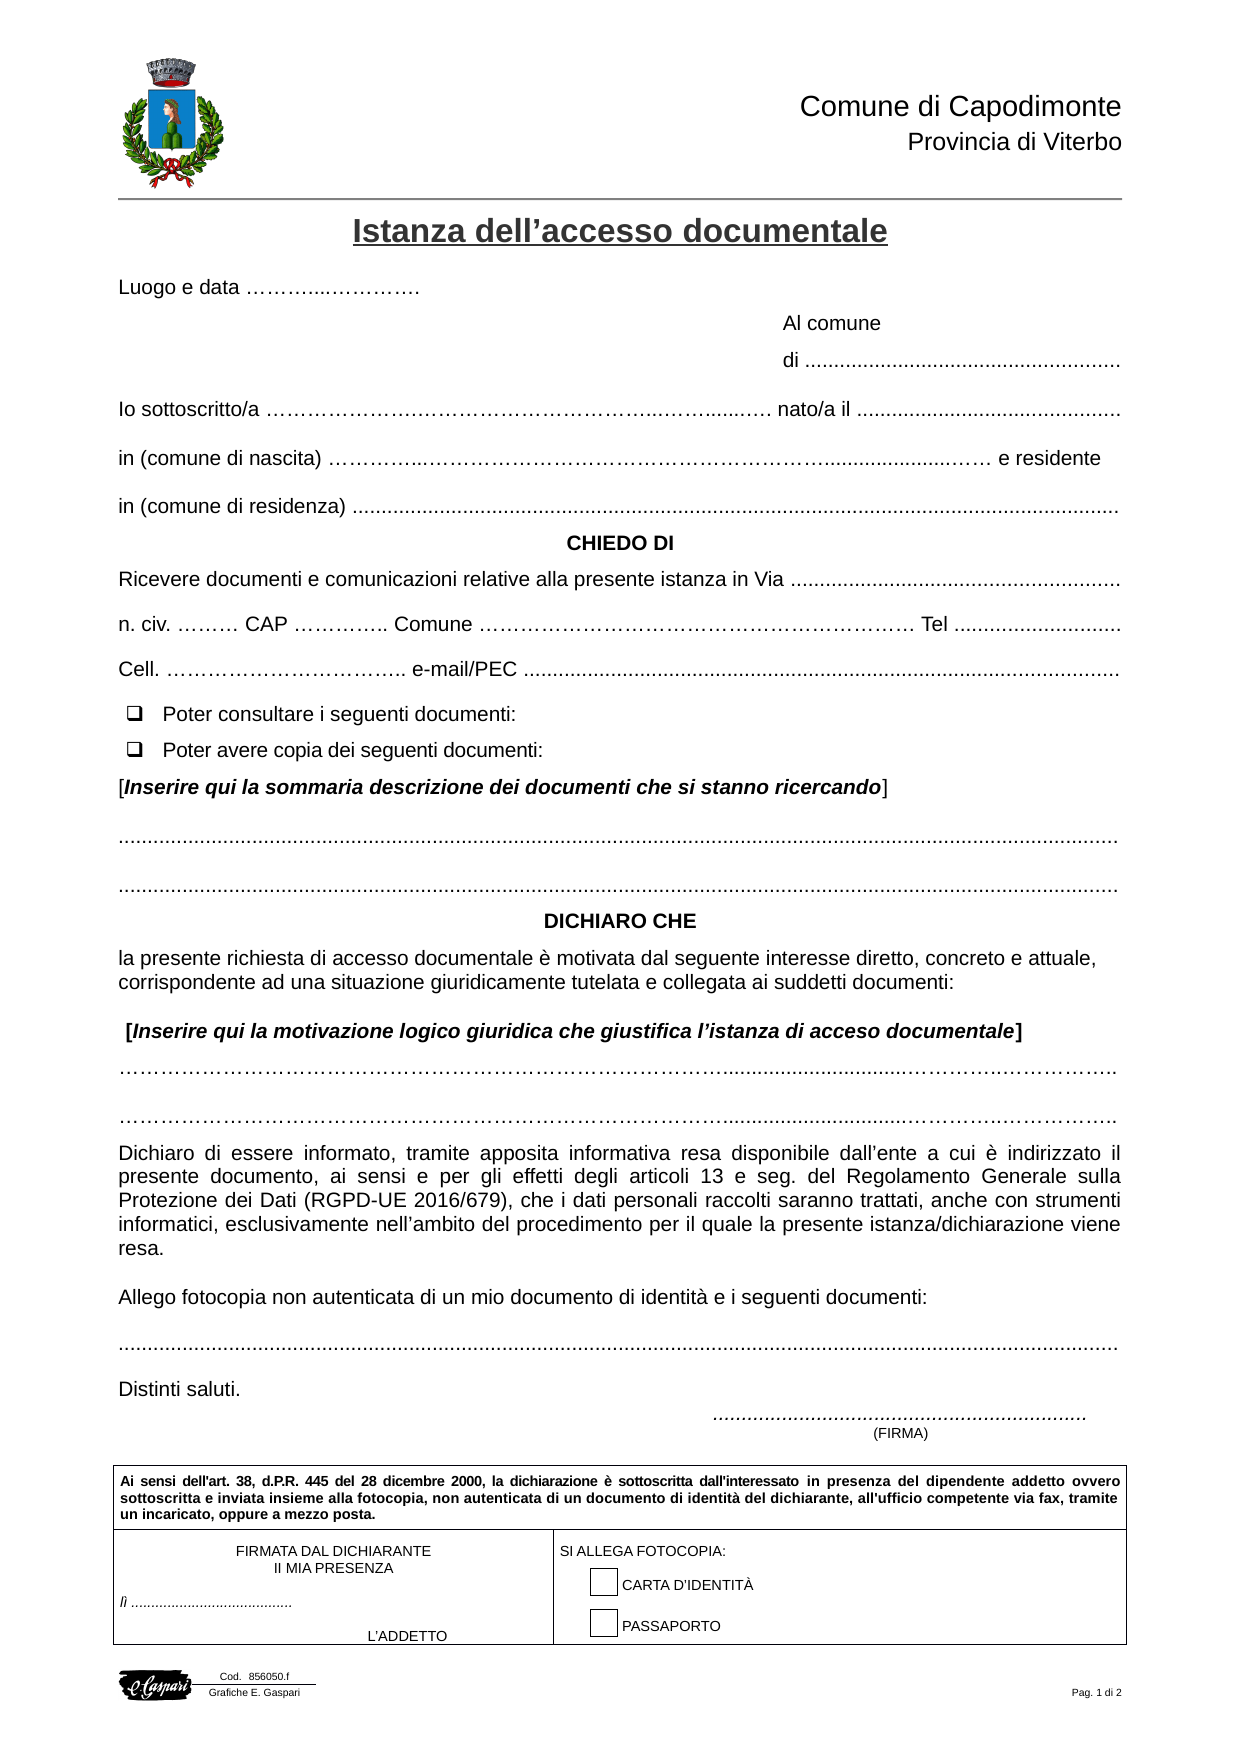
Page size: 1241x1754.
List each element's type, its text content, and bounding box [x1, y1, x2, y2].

text (FIRMA) [679, 1425, 1122, 1442]
text ……………………………………………………………………………................................…………..…………….. [118, 1055, 1122, 1079]
text di [783, 347, 1122, 371]
table_header Ai sensi dell'art. 38, d.P.R. 445 del 28 dicembre 2000, la dichiarazione è sottoscritta dall'interessato in presenza del dipendente addetto ovvero sottoscritta e inviata insieme alla fotocopia, non autenticata di un documento di identità del dichiarante, all'ufficio competente via fax, tramite un incaricato, oppure a mezzo posta. [114, 1466, 1126, 1529]
text ……………………………………………………………………………................................…………..…………….. [118, 1104, 1122, 1128]
text Comune di Capodimonte [224, 89, 1122, 122]
text n. civ. ……… CAP ………….. Comune ……………………………………………………… Tel [118, 612, 1122, 636]
text Io sottoscritto/a ………………….……………………………...…….......…. nato/a il [118, 396, 1122, 420]
text in (comune di residenza) [118, 494, 1122, 518]
subtitle Istanza dell’accesso documentale [118, 211, 1122, 249]
text ................................................................. [679, 1401, 1122, 1425]
text Luogo e data ………....…………. [118, 274, 1122, 298]
text Dichiaro di essere informato, tramite apposita informativa resa disponibile dall’ente a cui è indirizzato il presente documento, ai sensi e per gli effetti degli articoli 13 e seg. del Regolamento Generale sulla Protezione dei Dati (RGPD-UE 2016/679), che i dati personali raccolti saranno trattati, anche con strumenti informatici, esclusivamente nell’ambito del procedimento per il quale la presente istanza/dichiarazione viene resa. [118, 1140, 1122, 1260]
picture [118, 1669, 192, 1701]
text la presente richiesta di accesso documentale è motivata dal seguente interesse diretto, concreto e attuale, corrispondente ad una situazione giuridicamente tutelata e collegata ai suddetti documenti: [118, 946, 1122, 993]
text [Inserire qui la sommaria descrizione dei documenti che si stanno ricercando] [118, 775, 1122, 799]
list Poter avere copia dei seguenti documenti: [125, 738, 1122, 762]
text Distinti saluti. [118, 1377, 1122, 1401]
table_cell FIRMATA DAL DICHIARANTE II MIA PRESENZA lì ........................................ L’ADDETTO [114, 1530, 553, 1644]
text Al comune [783, 311, 1122, 335]
text Provincia di Viterbo [224, 127, 1122, 156]
text DICHIARO CHE [118, 909, 1122, 933]
table_cell SI ALLEGA FOTOCOPIA: CARTA D’IDENTITÀ PASSAPORTO [554, 1530, 1126, 1644]
text Cell. …………………………….. e-mail/PEC [118, 657, 1122, 681]
text CHIEDO DI [118, 531, 1122, 555]
text Ricevere documenti e comunicazioni relative alla presente istanza in Via [118, 567, 1122, 591]
text [Inserire qui la motivazione logico giuridica che giustifica l’istanza di acceso documentale] [125, 1018, 1122, 1042]
text in (comune di nascita) …………...…………………………………………………......................…… e residente [118, 445, 1122, 469]
text Allego fotocopia non autenticata di un mio documento di identità e i seguenti documenti: [118, 1285, 1122, 1309]
picture [122, 58, 224, 189]
list Poter consultare i seguenti documenti: [125, 702, 1122, 726]
